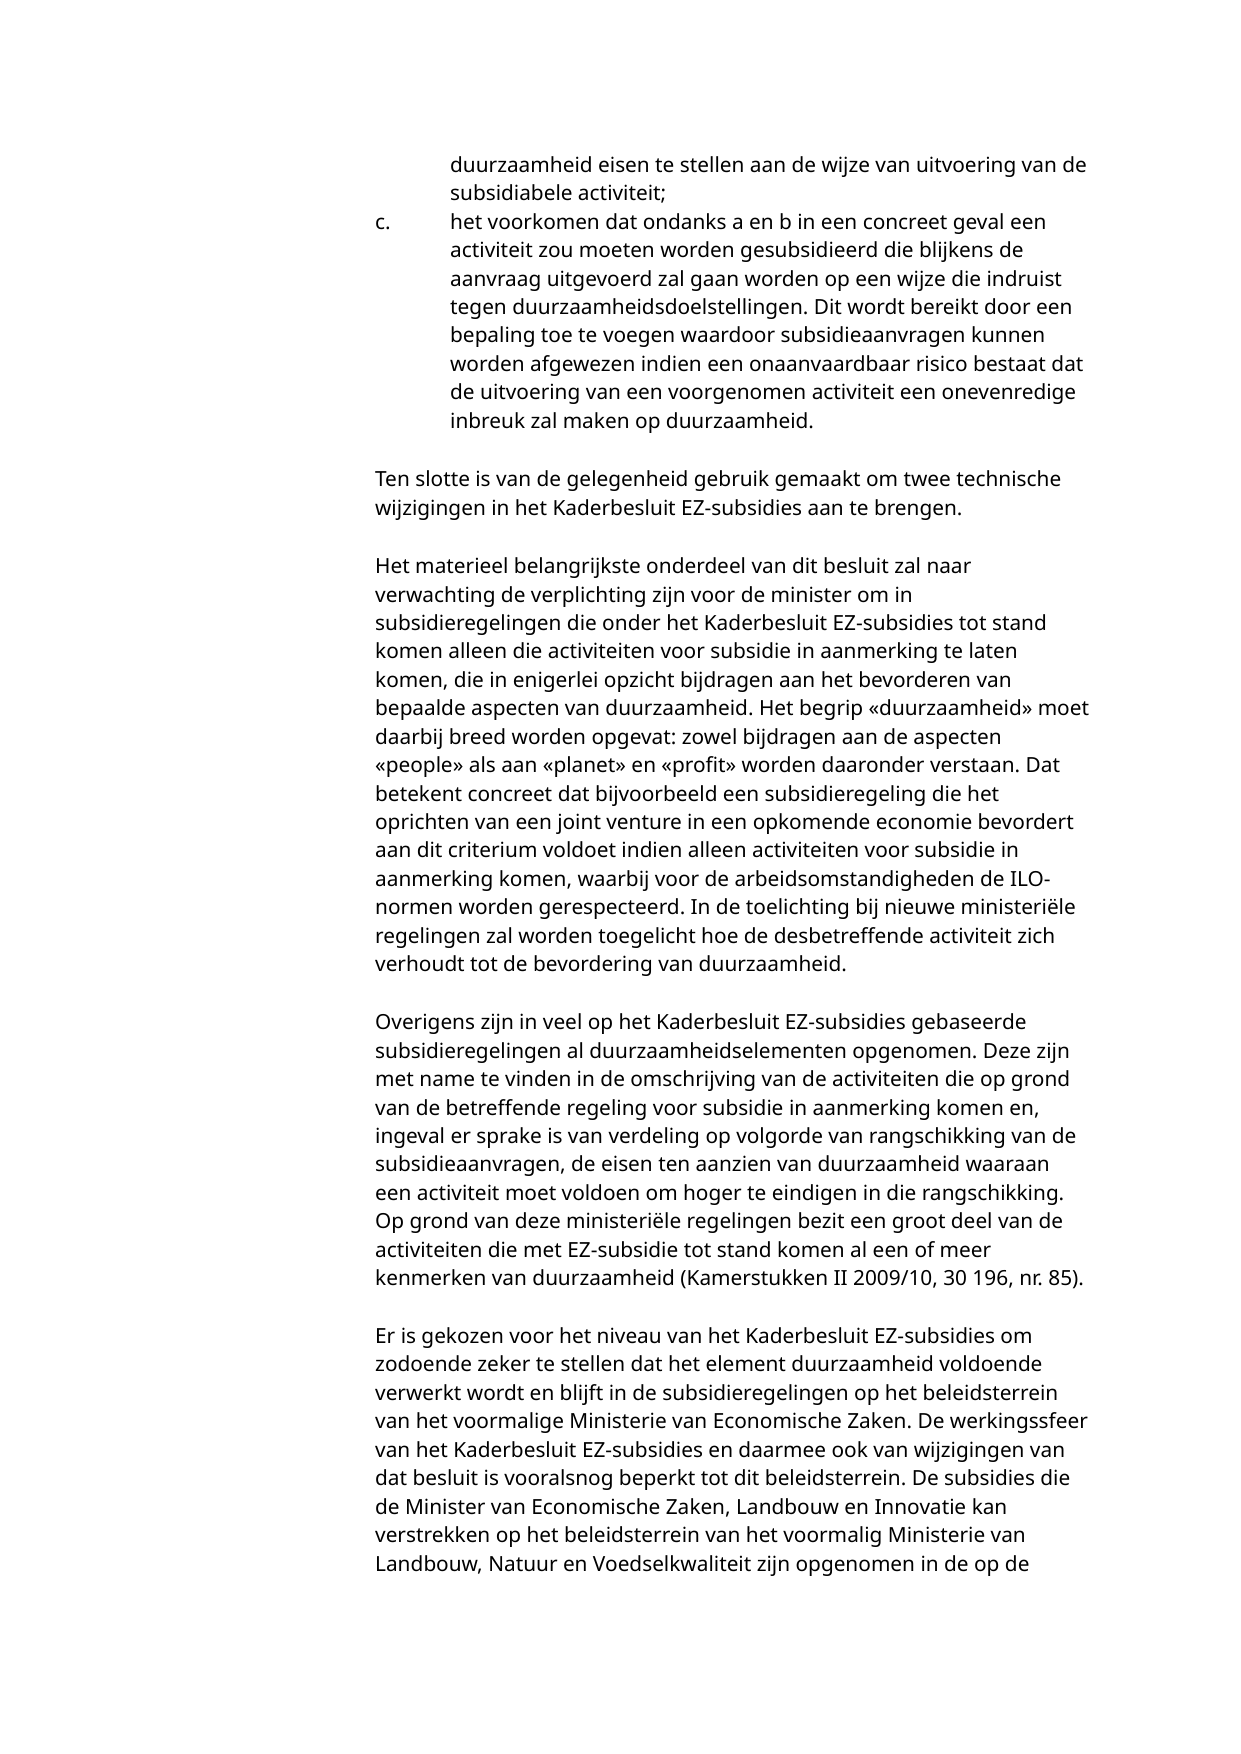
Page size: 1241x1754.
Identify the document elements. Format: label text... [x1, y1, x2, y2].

text Ten slotte is van de gelegenheid gebruik gemaakt om twee technische wijzigingen in het Kaderbesluit EZ-subsidies aan te brengen. [375, 464, 1090, 521]
text Overigens zijn in veel op het Kaderbesluit EZ-subsidies gebaseerde subsidieregelingen al duurzaamheidselementen opgenomen. Deze zijn met name te vinden in de omschrijving van de activiteiten die op grond van de betreffende regeling voor subsidie in aanmerking komen en, ingeval er sprake is van verdeling op volgorde van rangschikking van de subsidieaanvragen, de eisen ten aanzien van duurzaamheid waaraan een activiteit moet voldoen om hoger te eindigen in die rangschikking. Op grond van deze ministeriële regelingen bezit een groot deel van de activiteiten die met EZ-subsidie tot stand komen al een of meer kenmerken van duurzaamheid (Kamerstukken II 2009/10, 30 196, nr. 85). [375, 1007, 1090, 1292]
list het voorkomen dat ondanks a en b in een concreet geval een activiteit zou moeten worden gesubsidieerd die blijkens de aanvraag uitgevoerd zal gaan worden op een wijze die indruist tegen duurzaamheidsdoelstellingen. Dit wordt bereikt door een bepaling toe te voegen waardoor subsidieaanvragen kunnen worden afgewezen indien een onaanvaardbaar risico bestaat dat de uitvoering van een voorgenomen activiteit een onevenredige inbreuk zal maken op duurzaamheid. [375, 207, 1090, 434]
text Er is gekozen voor het niveau van het Kaderbesluit EZ-subsidies om zodoende zeker te stellen dat het element duurzaamheid voldoende verwerkt wordt en blijft in de subsidieregelingen op het beleidsterrein van het voormalige Ministerie van Economische Zaken. De werkingssfeer van het Kaderbesluit EZ-subsidies en daarmee ook van wijzigingen van dat besluit is vooralsnog beperkt tot dit beleidsterrein. De subsidies die de Minister van Economische Zaken, Landbouw en Innovatie kan verstrekken op het beleidsterrein van het voormalig Ministerie van Landbouw, Natuur en Voedselkwaliteit zijn opgenomen in de op de [375, 1321, 1090, 1577]
text Het materieel belangrijkste onderdeel van dit besluit zal naar verwachting de verplichting zijn voor de minister om in subsidieregelingen die onder het Kaderbesluit EZ-subsidies tot stand komen alleen die activiteiten voor subsidie in aanmerking te laten komen, die in enigerlei opzicht bijdragen aan het bevorderen van bepaalde aspecten van duurzaamheid. Het begrip «duurzaamheid» moet daarbij breed worden opgevat: zowel bijdragen aan de aspecten «people» als aan «planet» en «profit» worden daaronder verstaan. Dat betekent concreet dat bijvoorbeeld een subsidieregeling die het oprichten van een joint venture in een opkomende economie bevordert aan dit criterium voldoet indien alleen activiteiten voor subsidie in aanmerking komen, waarbij voor de arbeidsomstandigheden de ILO-normen worden gerespecteerd. In de toelichting bij nieuwe ministeriële regelingen zal worden toegelicht hoe de desbetreffende activiteit zich verhoudt tot de bevordering van duurzaamheid. [375, 551, 1090, 978]
list duurzaamheid eisen te stellen aan de wijze van uitvoering van de subsidiabele activiteit; [375, 150, 1090, 207]
